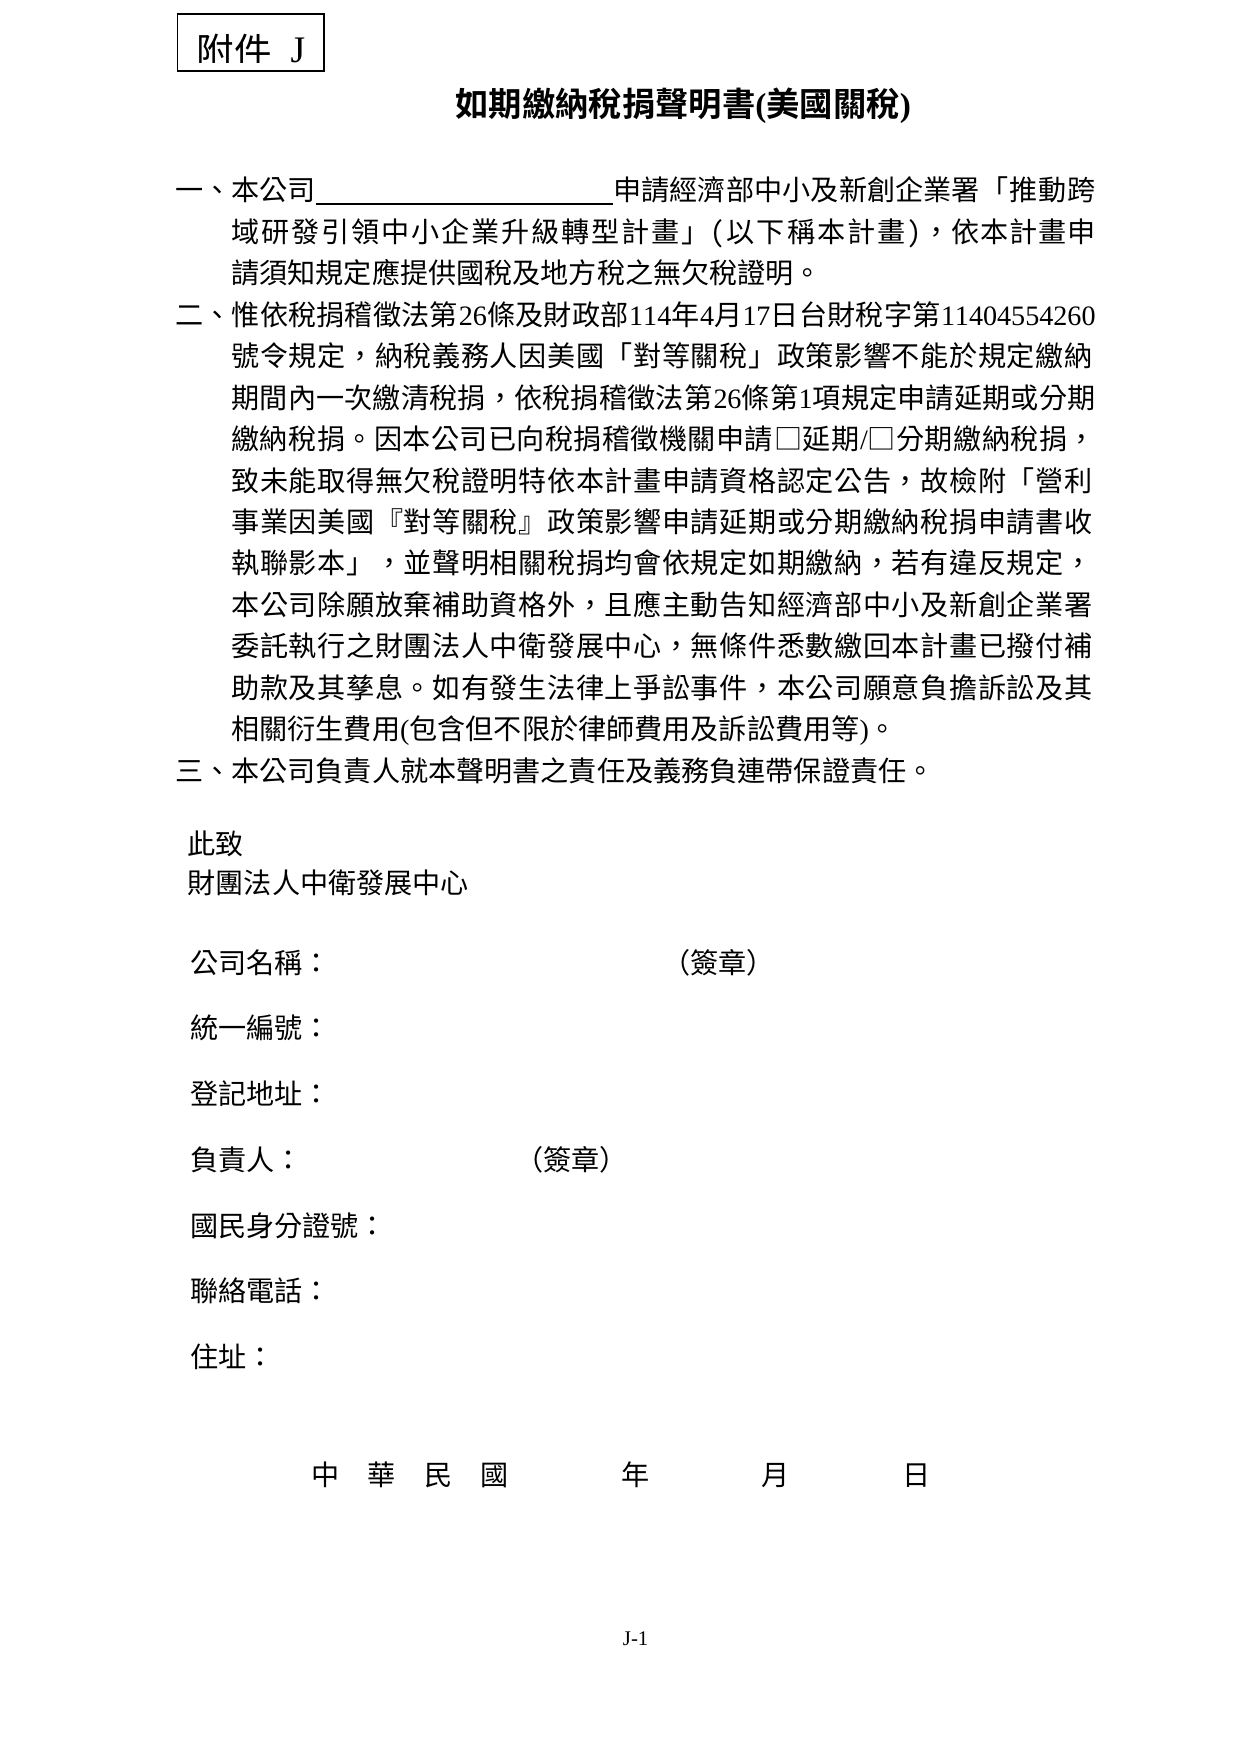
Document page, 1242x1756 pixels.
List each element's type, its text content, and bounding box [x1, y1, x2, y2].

text 公司名稱： （簽章） [190, 940, 1096, 981]
text 登記地址： [190, 1072, 1096, 1113]
text 負責人： （簽章） [190, 1138, 1096, 1178]
text 一、本公司 申請經濟部中小及新創企業署「推動跨域研發引領中小企業升級轉型計畫」(以下稱本計畫)，依本計畫申請須知規定應提供國稅及地方稅之無欠稅證明。 [175, 168, 1096, 292]
text 附件 J [193, 22, 308, 63]
text 統一編號： [190, 1006, 1096, 1047]
text 二、惟依稅捐稽徵法第26條及財政部114年4月17日台財稅字第11404554260號令規定，納稅義務人因美國「對等關稅」政策影響不能於規定繳納期間內一次繳清稅捐，依稅捐稽徵法第26條第1項規定申請延期或分期繳納稅捐。因本公司已向稅捐稽徵機關申請□延期/□分期繳納稅捐，致未能取得無欠稅證明特依本計畫申請資格認定公告，故檢附「營利事業因美國『對等關稅』政策影響申請延期或分期繳納稅捐申請書收執聯影本」，並聲明相關稅捐均會依規定如期繳納，若有違反規定，本公司除願放棄補助資格外，且應主動告知經濟部中小及新創企業署委託執行之財團法人中衛發展中心，無條件悉數繳回本計畫已撥付補助款及其孳息。如有發生法律上爭訟事件，本公司願意負擔訴訟及其相關衍生費用(包含但不限於律師費用及訴訟費用等)。 [175, 293, 1096, 748]
text 財團法人中衛發展中心 [187, 862, 1096, 901]
text [178, 15, 323, 70]
text 如期繳納稅捐聲明書(美國關稅) [455, 77, 1096, 126]
text 國民身分證號： [190, 1203, 1096, 1244]
text 聯絡電話： [190, 1269, 1096, 1310]
text 中 華 民 國 年 月 日 [175, 1453, 1067, 1493]
text 三、本公司負責人就本聲明書之責任及義務負連帶保證責任。 [175, 749, 1096, 789]
text 此致 [187, 823, 1096, 862]
text 住址： [190, 1335, 1096, 1376]
